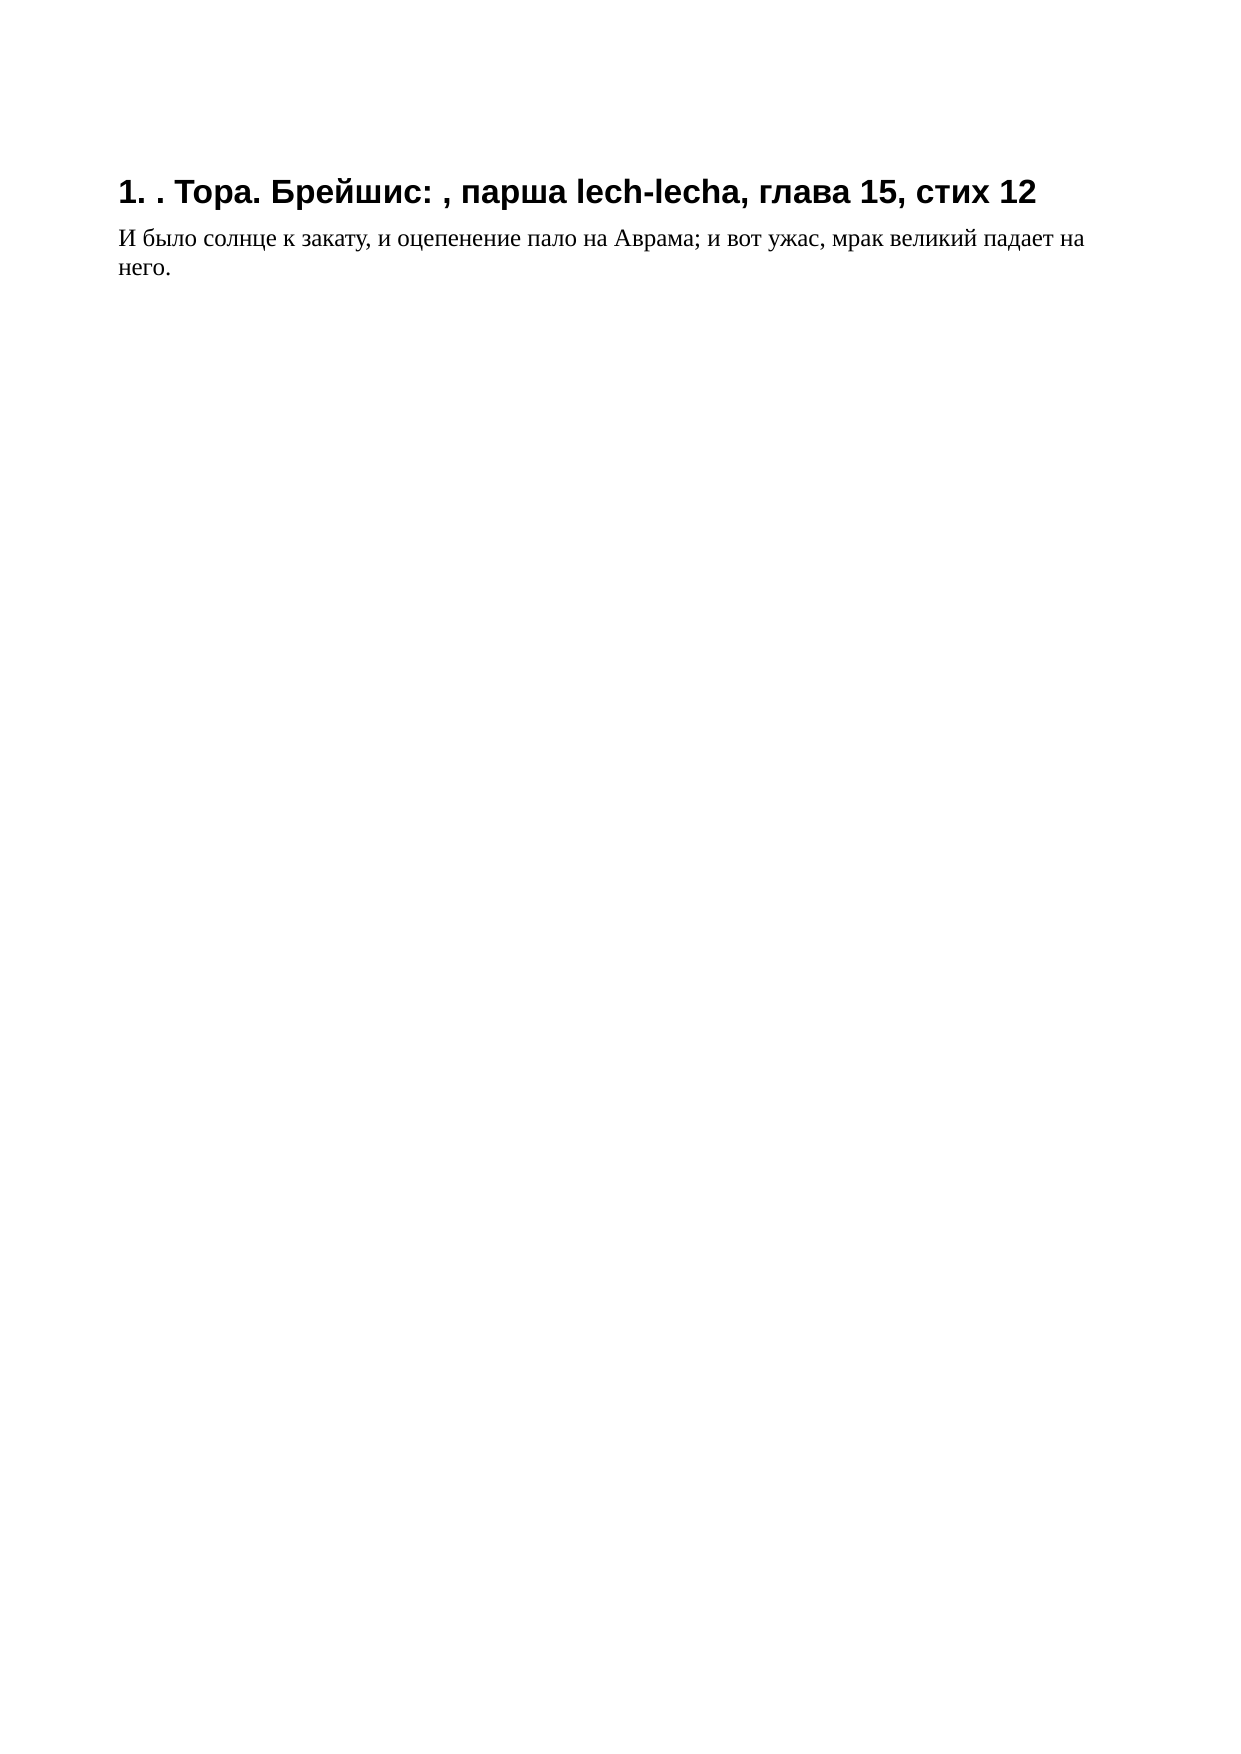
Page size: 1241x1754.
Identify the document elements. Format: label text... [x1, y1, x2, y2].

text И было солнце к закату, и оцепенение пало на Аврама; и вот ужас, мрак великий падает на него. [118, 176, 1122, 233]
subtitle . Тора. Брейшис: , парша lech-lecha, глава 15, стих 12 [118, 147, 1122, 176]
